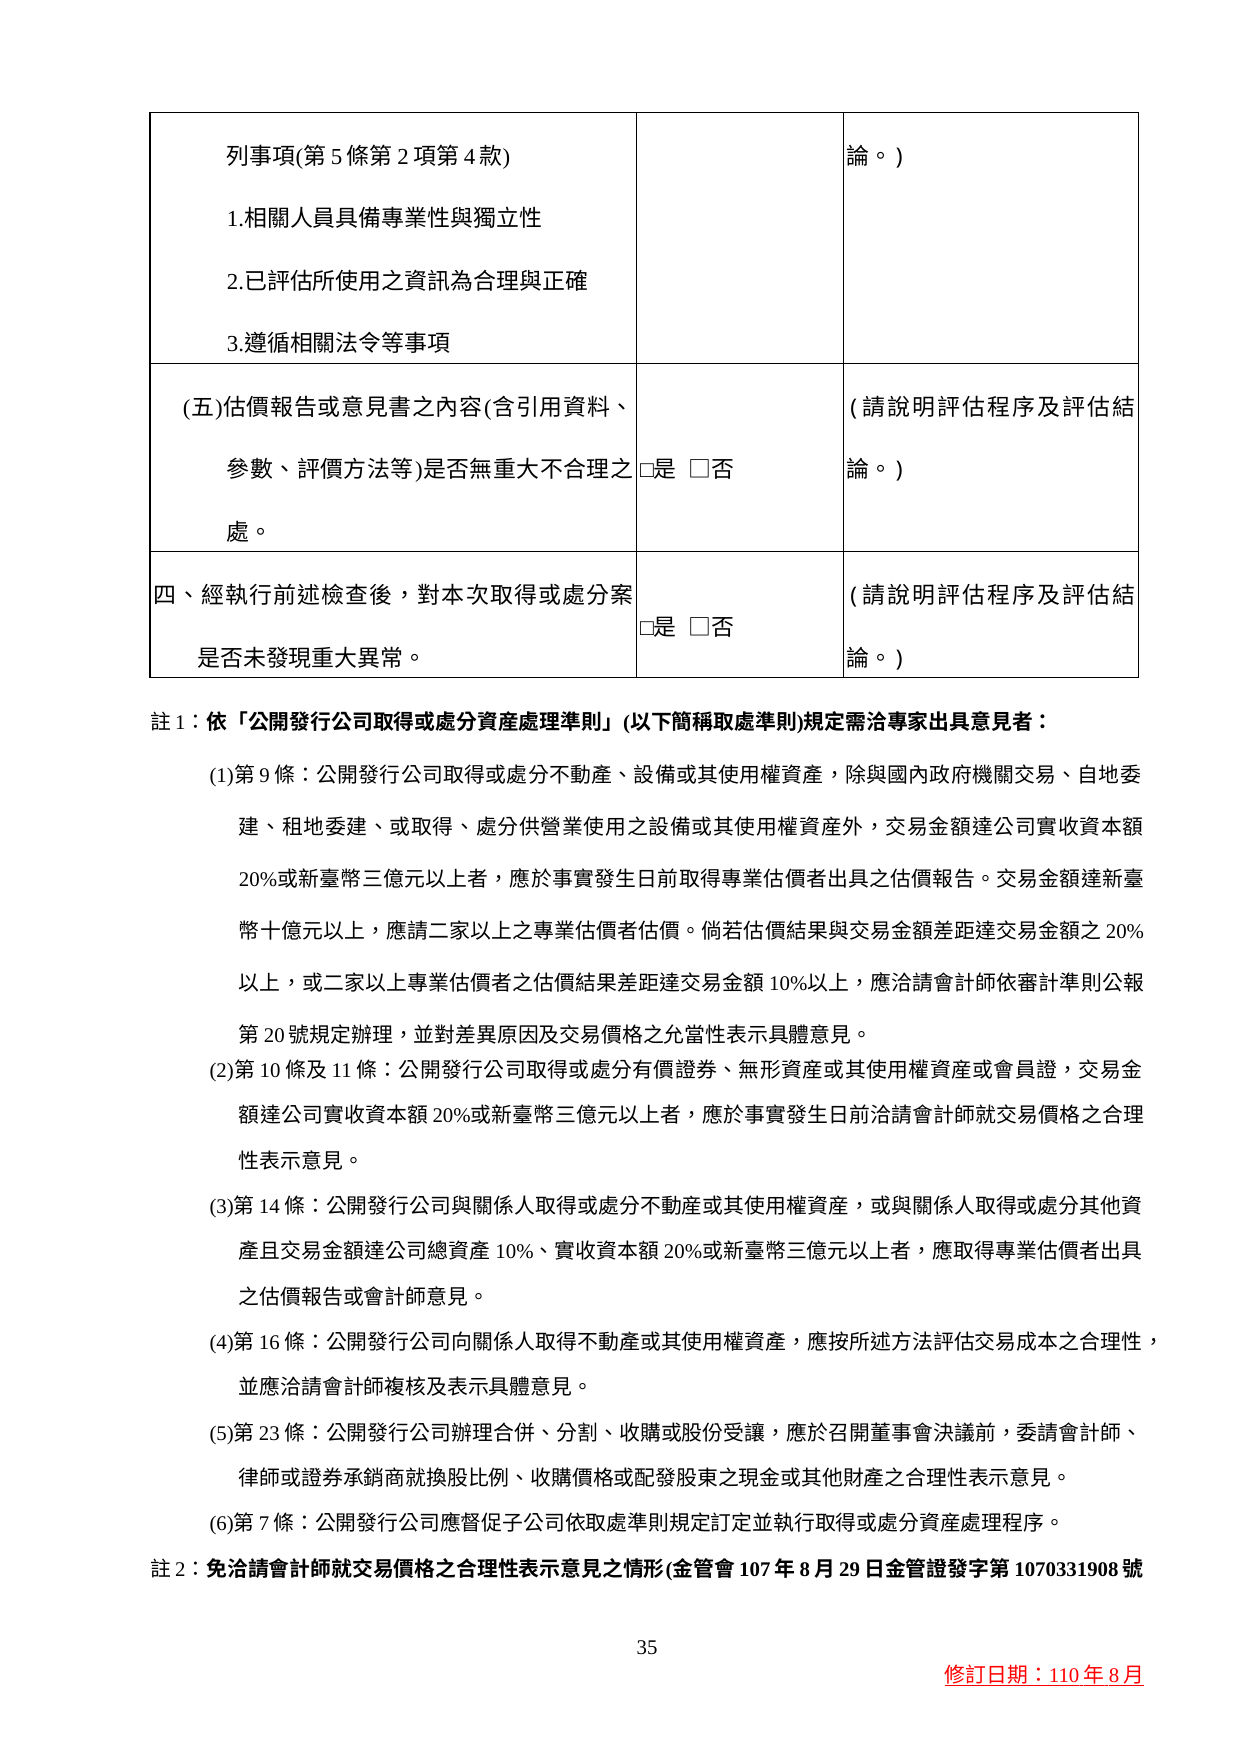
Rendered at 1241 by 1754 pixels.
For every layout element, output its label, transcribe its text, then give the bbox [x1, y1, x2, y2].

table_cell 四、經執行前述檢查後，對本次取得或處分案是否未發現重大異常。 [151, 552, 636, 677]
text (6)第7條：公開發行公司應督促子公司依取處準則規定訂定並執行取得或處分資産處理程序。 [209, 1506, 1144, 1537]
text (3)第14條：公開發行公司與關係人取得或處分不動産或其使用權資産，或與關係人取得或處分其他資產且交易金額達公司總資產10%、實收資本額20%或新臺幣三億元以上者，應取得專業估價者出具之估價報告或會計師意見。 [209, 1189, 1144, 1310]
table_cell (五)估價報告或意見書之內容(含引用資料、參數、評價方法等)是否無重大不合理之處。 [151, 364, 636, 551]
table_cell 列事項(第5條第2項第4款) 1.相關人員具備專業性與獨立性 2.已評估所使用之資訊為合理與正確 3.遵循相關法令等事項 [151, 113, 636, 363]
table_cell □是 □否 [637, 552, 843, 677]
table_cell □是 □否 [637, 364, 843, 551]
table_cell 論。) [844, 113, 1138, 363]
text (4)第16條：公開發行公司向關係人取得不動產或其使用權資產，應按所述方法評估交易成本之合理性，並應洽請會計師複核及表示具體意見。 [209, 1325, 1144, 1401]
text (1)第9條：公開發行公司取得或處分不動產、設備或其使用權資產，除與國內政府機關交易、自地委建、租地委建、或取得、處分供營業使用之設備或其使用權資産外，交易金額達公司實收資本額20%或新臺幣三億元以上者，應於事實發生日前取得專業估價者出具之估價報告。交易金額達新臺幣十億元以上，應請二家以上之專業估價者估價。倘若估價結果與交易金額差距達交易金額之20%以上，或二家以上專業估價者之估價結果差距達交易金額10%以上，應洽請會計師依審計準則公報第20號規定辦理，並對差異原因及交易價格之允當性表示具體意見。 [209, 741, 1144, 1053]
text 註1：依「公開發行公司取得或處分資産處理準則」(以下簡稱取處準則)規定需洽專家出具意見者： [150, 678, 1144, 741]
table_cell [637, 113, 843, 363]
text 註2：免洽請會計師就交易價格之合理性表示意見之情形(金管會107年8月29日金管證發字第1070331908號 [150, 1552, 1144, 1582]
table_cell (請說明評估程序及評估結論。) [844, 364, 1138, 551]
text (2)第10條及11條：公開發行公司取得或處分有價證券、無形資産或其使用權資産或會員證，交易金額達公司實收資本額20%或新臺幣三億元以上者，應於事實發生日前洽請會計師就交易價格之合理性表示意見。 [209, 1053, 1144, 1174]
text (5)第23條：公開發行公司辦理合併、分割、收購或股份受讓，應於召開董事會決議前，委請會計師、律師或證券承銷商就換股比例、收購價格或配發股東之現金或其他財產之合理性表示意見。 [209, 1416, 1144, 1491]
table_cell (請說明評估程序及評估結論。) [844, 552, 1138, 677]
